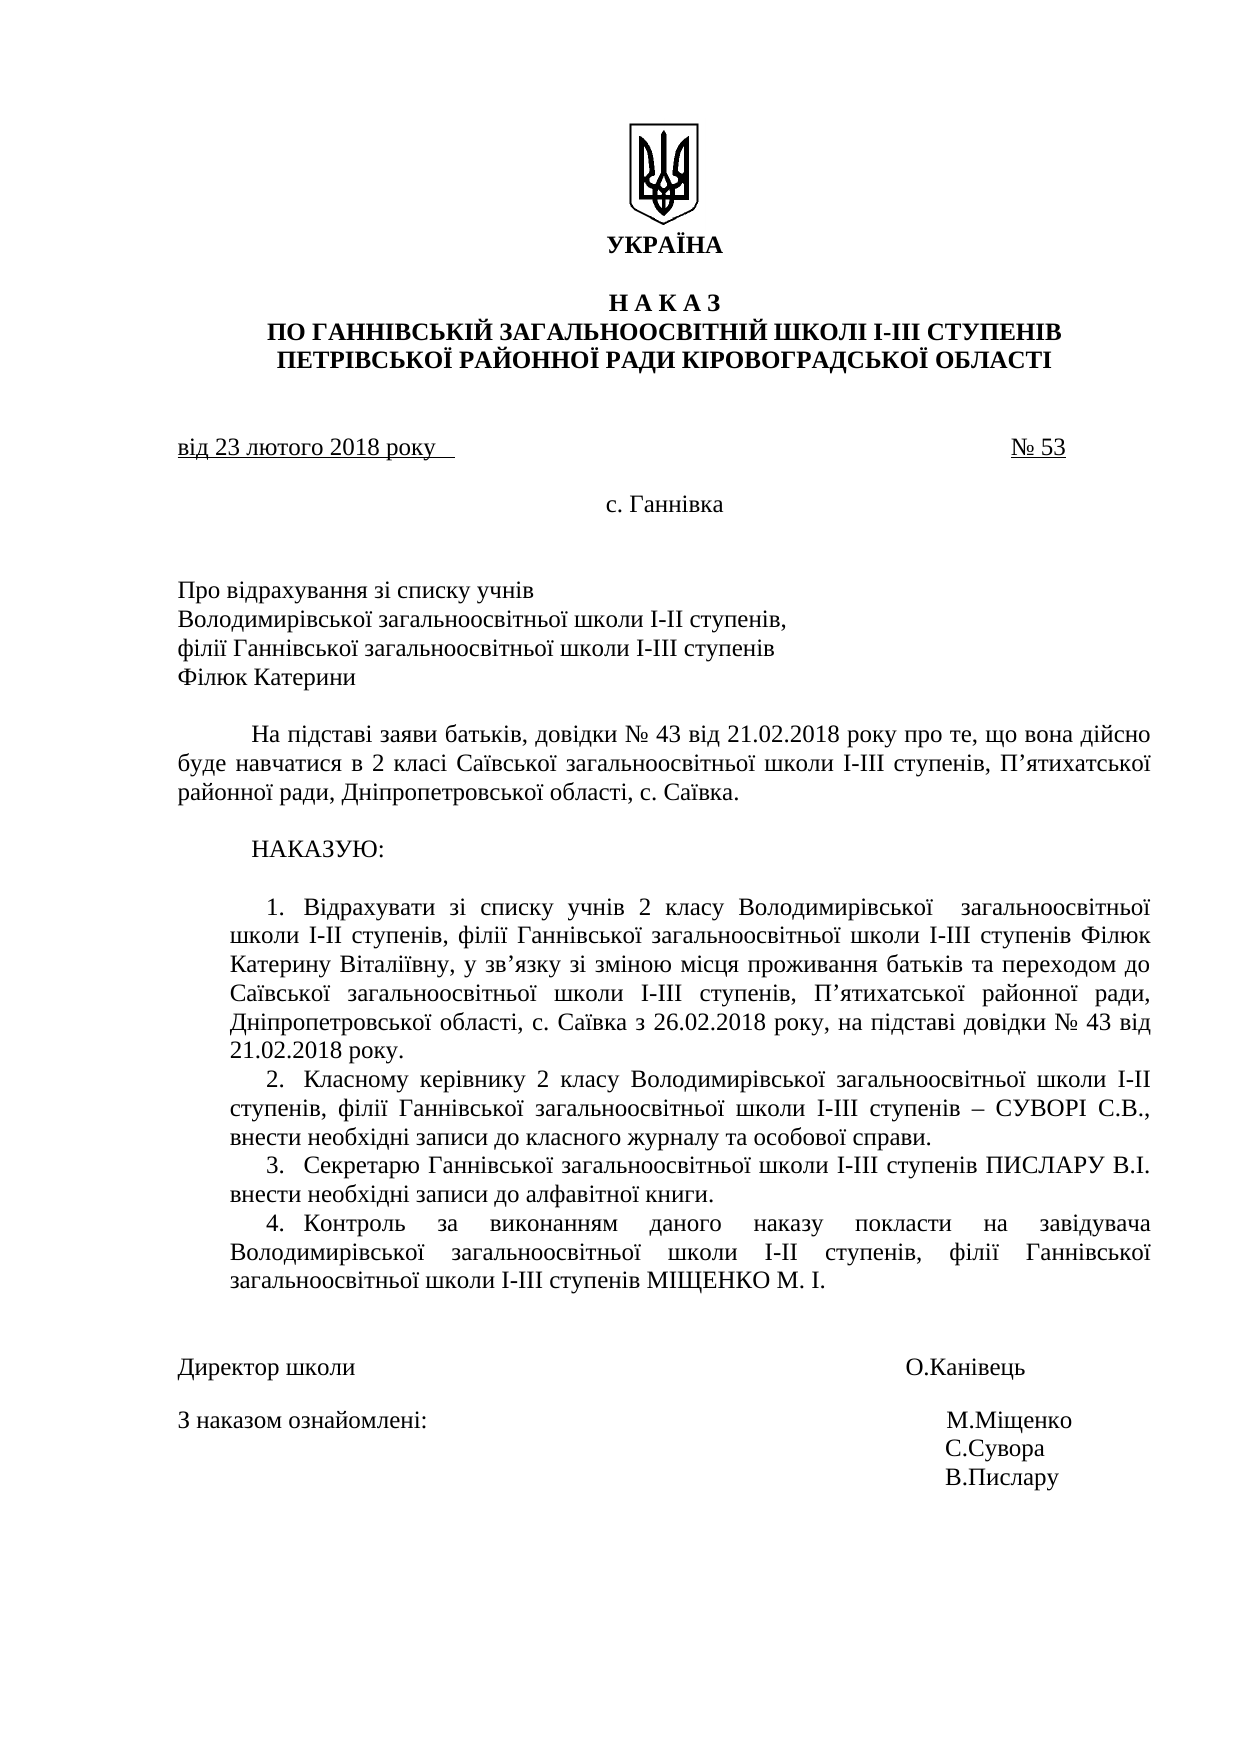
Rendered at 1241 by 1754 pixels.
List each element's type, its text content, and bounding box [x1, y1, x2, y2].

text ПЕТРІВСЬКОЇ РАЙОННОЇ РАДИ КІРОВОГРАДСЬКОЇ ОБЛАСТІ [177, 346, 1152, 374]
text Про відрахування зі списку учнів [177, 576, 1152, 604]
list Відрахувати зі списку учнів 2 класу Володимирівської загальноосвітньої школи І-ІІ ступенів, філії Ганнівської загальноосвітньої школи І-ІІІ ступенів Філюк Катерину Віталіївну, у зв’язку зі зміною місця проживання батьків та переходом до Саївської загальноосвітньої школи І-ІІІ ступенів, П’ятихатської районної ради, Дніпропетровської області, с. Саївка з 26.02.2018 року, на підставі довідки № 43 від 21.02.2018 року. [192, 892, 1152, 1064]
text ПО ГАННІВСЬКІЙ ЗАГАЛЬНООСВІТНІЙ ШКОЛІ І-ІІІ СТУПЕНІВ [177, 317, 1152, 346]
text С.Сувора [945, 1433, 1152, 1462]
list Контроль за виконанням даного наказу покласти на завідувача Володимирівської загальноосвітньої школи І-ІІ ступенів, філії Ганнівської загальноосвітньої школи І-ІІІ ступенів МІЩЕНКО М. І. [192, 1208, 1152, 1294]
text В.Пислару [945, 1462, 1152, 1491]
list Секретарю Ганнівської загальноосвітньої школи І-ІІІ ступенів ПИСЛАРУ В.І. внести необхідні записи до алфавітної книги. [192, 1151, 1152, 1208]
text с. Ганнівка [177, 489, 1152, 518]
text На підставі заяви батьків, довідки № 43 від 21.02.2018 року про те, що вона дійсно буде навчатися в 2 класі Саївської загальноосвітньої школи І-ІІІ ступенів, П’ятихатської районної ради, Дніпропетровської області, с. Саївка. [177, 719, 1152, 806]
text філії Ганнівської загальноосвітньої школи І-ІІІ ступенів [177, 633, 1152, 662]
list Класному керівнику 2 класу Володимирівської загальноосвітньої школи І-ІІ ступенів, філії Ганнівської загальноосвітньої школи І-ІІІ ступенів – СУВОРІ С.В., внести необхідні записи до класного журналу та особової справи. [192, 1064, 1152, 1151]
text Володимирівської загальноосвітньої школи І-ІІ ступенів, [177, 604, 1152, 633]
text НАКАЗУЮ: [177, 834, 1152, 863]
text З наказом ознайомлені: М.Міщенко [177, 1405, 1152, 1433]
text від 23 лютого 2018 року № 53 [177, 432, 1152, 461]
text НАКАЗ [177, 288, 1152, 317]
text Філюк Катерини [177, 662, 1152, 691]
text УКРАЇНА [177, 231, 1152, 259]
text Директор школи О.Канівець [177, 1352, 1152, 1381]
